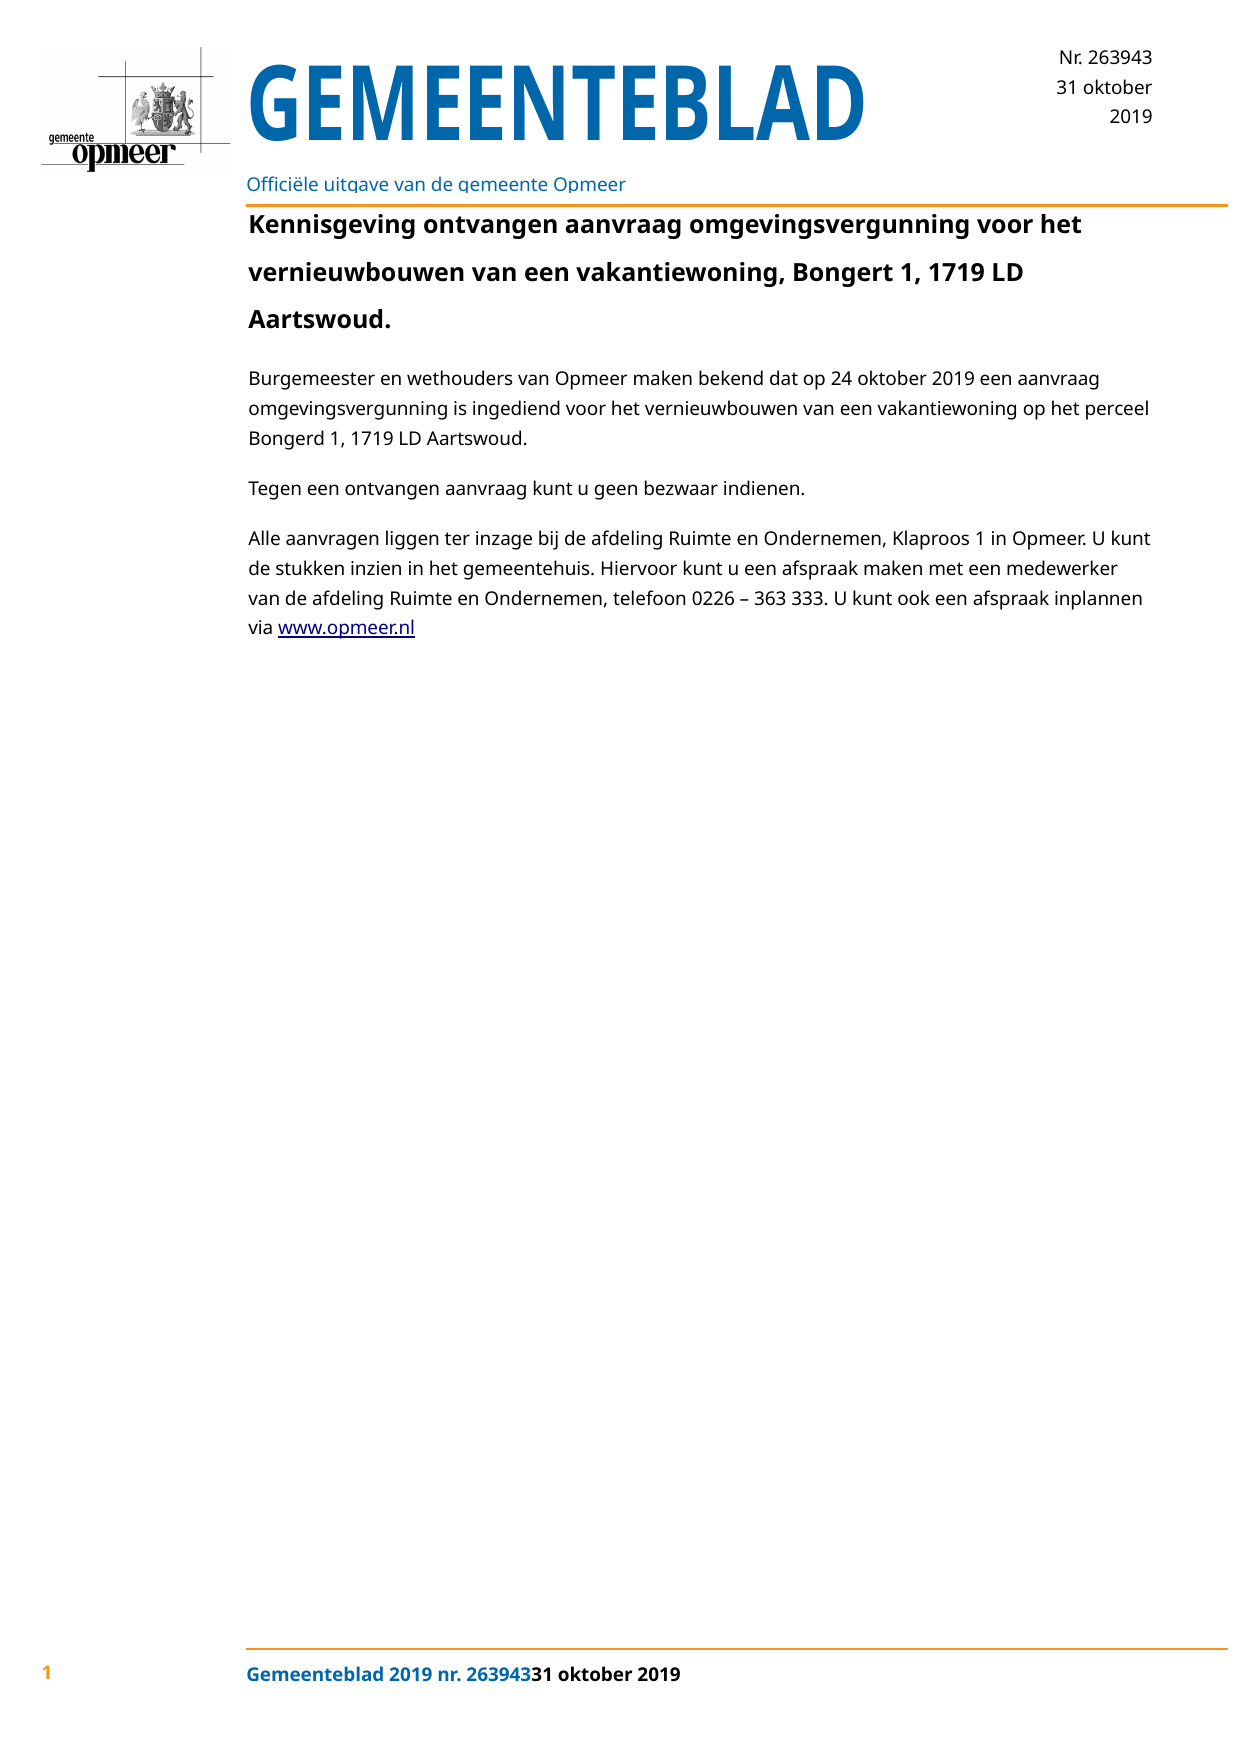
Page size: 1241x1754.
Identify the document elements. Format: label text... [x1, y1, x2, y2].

text Burgemeester en wethouders van Opmeer maken bekend dat op 24 oktober 2019 een aanvraag omgevingsvergunning is ingediend voor het vernieuwbouwen van een vakantiewoning op het perceel Bongerd 1, 1719 LD Aartswoud. [248, 366, 1152, 450]
text Tegen een ontvangen aanvraag kunt u geen bezwaar indienen. [248, 475, 1152, 501]
text Alle aanvragen liggen ter inzage bij de afdeling Ruimte en Ondernemen, Klaproos 1 in Opmeer. U kunt de stukken inzien in het gemeentehuis. Hiervoor kunt u een afspraak maken met een medewerker van de afdeling Ruimte en Ondernemen, telefoon 0226 – 363 333. U kunt ook een afspraak inplannen via www.opmeer.nl [248, 526, 1152, 640]
picture [41, 47, 231, 172]
text Kennisgeving ontvangen aanvraag omgevingsvergunning voor het vernieuwbouwen van een vakantiewoning, Bongert 1, 1719 LD Aartswoud. [248, 207, 1152, 336]
